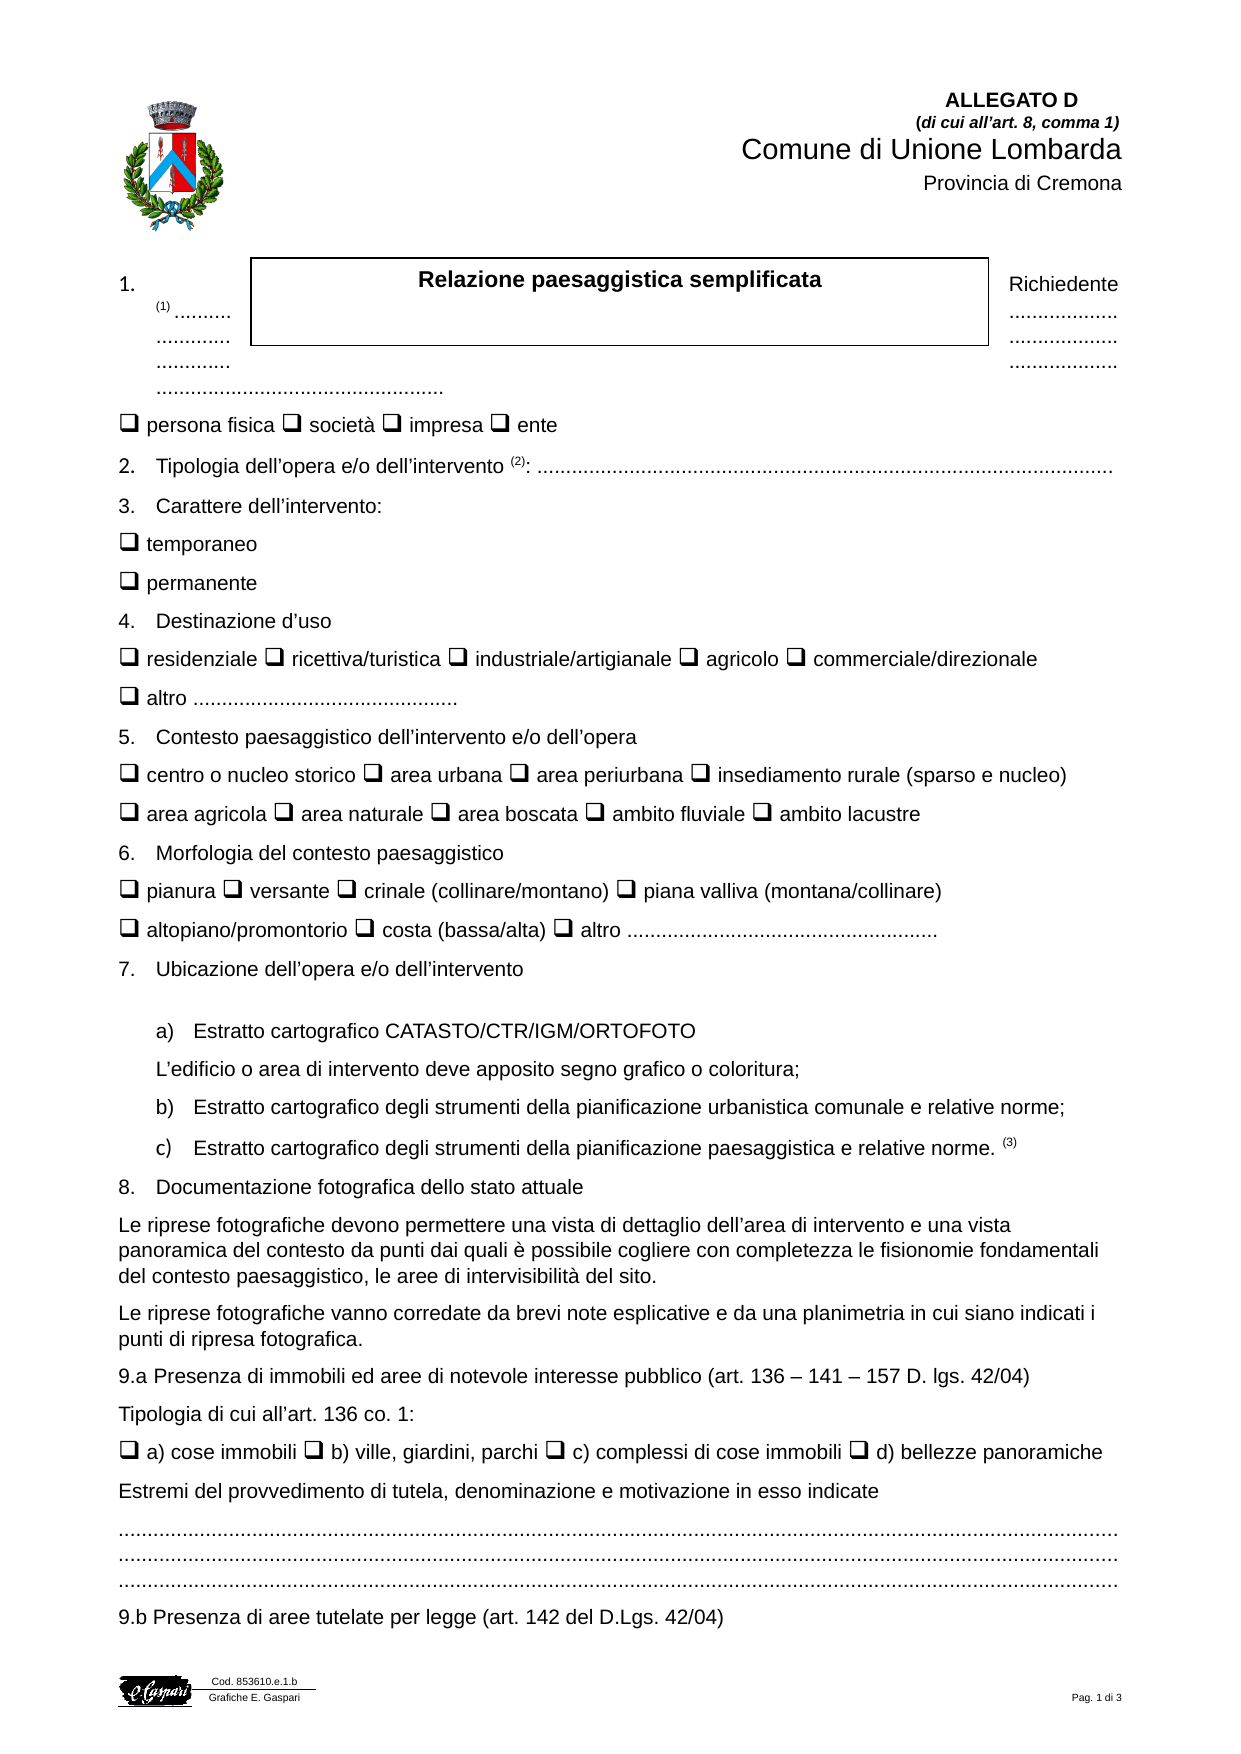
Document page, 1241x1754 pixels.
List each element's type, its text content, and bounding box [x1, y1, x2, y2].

text Le riprese fotografiche vanno corredate da brevi note esplicative e da una planimetria in cui siano indicati i punti di ripresa fotografica. [118, 1301, 1122, 1351]
list Estratto cartografico CATASTO/CTR/IGM/ORTOFOTO [156, 1019, 1122, 1043]
text Provincia di Cremona [224, 171, 1122, 194]
text Le riprese fotografiche devono permettere una vista di dettaglio dell’area di intervento e una vista panoramica del contesto da punti dai quali è possibile cogliere con completezza le fisionomie fondamentali del contesto paesaggistico, le aree di intervisibilità del sito. [118, 1213, 1122, 1287]
list Morfologia del contesto paesaggistico [118, 841, 1122, 865]
text Estremi del provvedimento di tutela, denominazione e motivazione in esso indicate [118, 1479, 1122, 1503]
picture [122, 101, 224, 233]
list Estratto cartografico degli strumenti della pianificazione paesaggistica e relative norme. (3) [156, 1133, 1122, 1161]
text  centro o nucleo storico  area urbana  area periurbana  insediamento rurale (sparso e nucleo) [118, 763, 1122, 788]
list Tipologia dell’opera e/o dell’intervento (2): .................................................................................................... [118, 451, 1122, 479]
text  temporaneo [118, 531, 1122, 556]
text  residenziale  ricettiva/turistica  industriale/artigianale  agricolo  commerciale/direzionale [118, 647, 1122, 672]
list Richiedente (1) ............................................................................................................................................... [118, 269, 1122, 399]
text  altopiano/promontorio  costa (bassa/alta)  altro ...................................................... [118, 918, 1122, 943]
list Contesto paesaggistico dell’intervento e/o dell’opera [118, 725, 1122, 749]
text  permanente [118, 570, 1122, 595]
text  altro .............................................. [118, 686, 1122, 711]
text 9.a Presenza di immobili ed aree di notevole interesse pubblico (art. 136 – 141 – 157 D. lgs. 42/04) [118, 1364, 1122, 1388]
text  area agricola  area naturale  area boscata  ambito fluviale  ambito lacustre [118, 802, 1122, 827]
list Carattere dell’intervento: [118, 494, 1122, 518]
picture [118, 1674, 192, 1706]
list Ubicazione dell’opera e/o dell’intervento [118, 957, 1122, 981]
text  a) cose immobili  b) ville, giardini, parchi  c) complessi di cose immobili  d) bellezze panoramiche [118, 1440, 1122, 1465]
list Estratto cartografico degli strumenti della pianificazione urbanistica comunale e relative norme; [156, 1095, 1122, 1119]
text  persona fisica  società  impresa  ente [118, 412, 1122, 437]
text Tipologia di cui all’art. 136 co. 1: [118, 1402, 1122, 1426]
text L’edificio o area di intervento deve apposito segno grafico o coloritura; [156, 1057, 1122, 1081]
text 9.b Presenza di aree tutelate per legge (art. 142 del D.Lgs. 42/04) [118, 1605, 1122, 1629]
text  pianura  versante  crinale (collinare/montano)  piana valliva (montana/collinare) [118, 879, 1122, 904]
list Destinazione d’uso [118, 609, 1122, 633]
text Comune di Unione Lombarda [224, 132, 1122, 166]
list Documentazione fotografica dello stato attuale [118, 1175, 1122, 1199]
